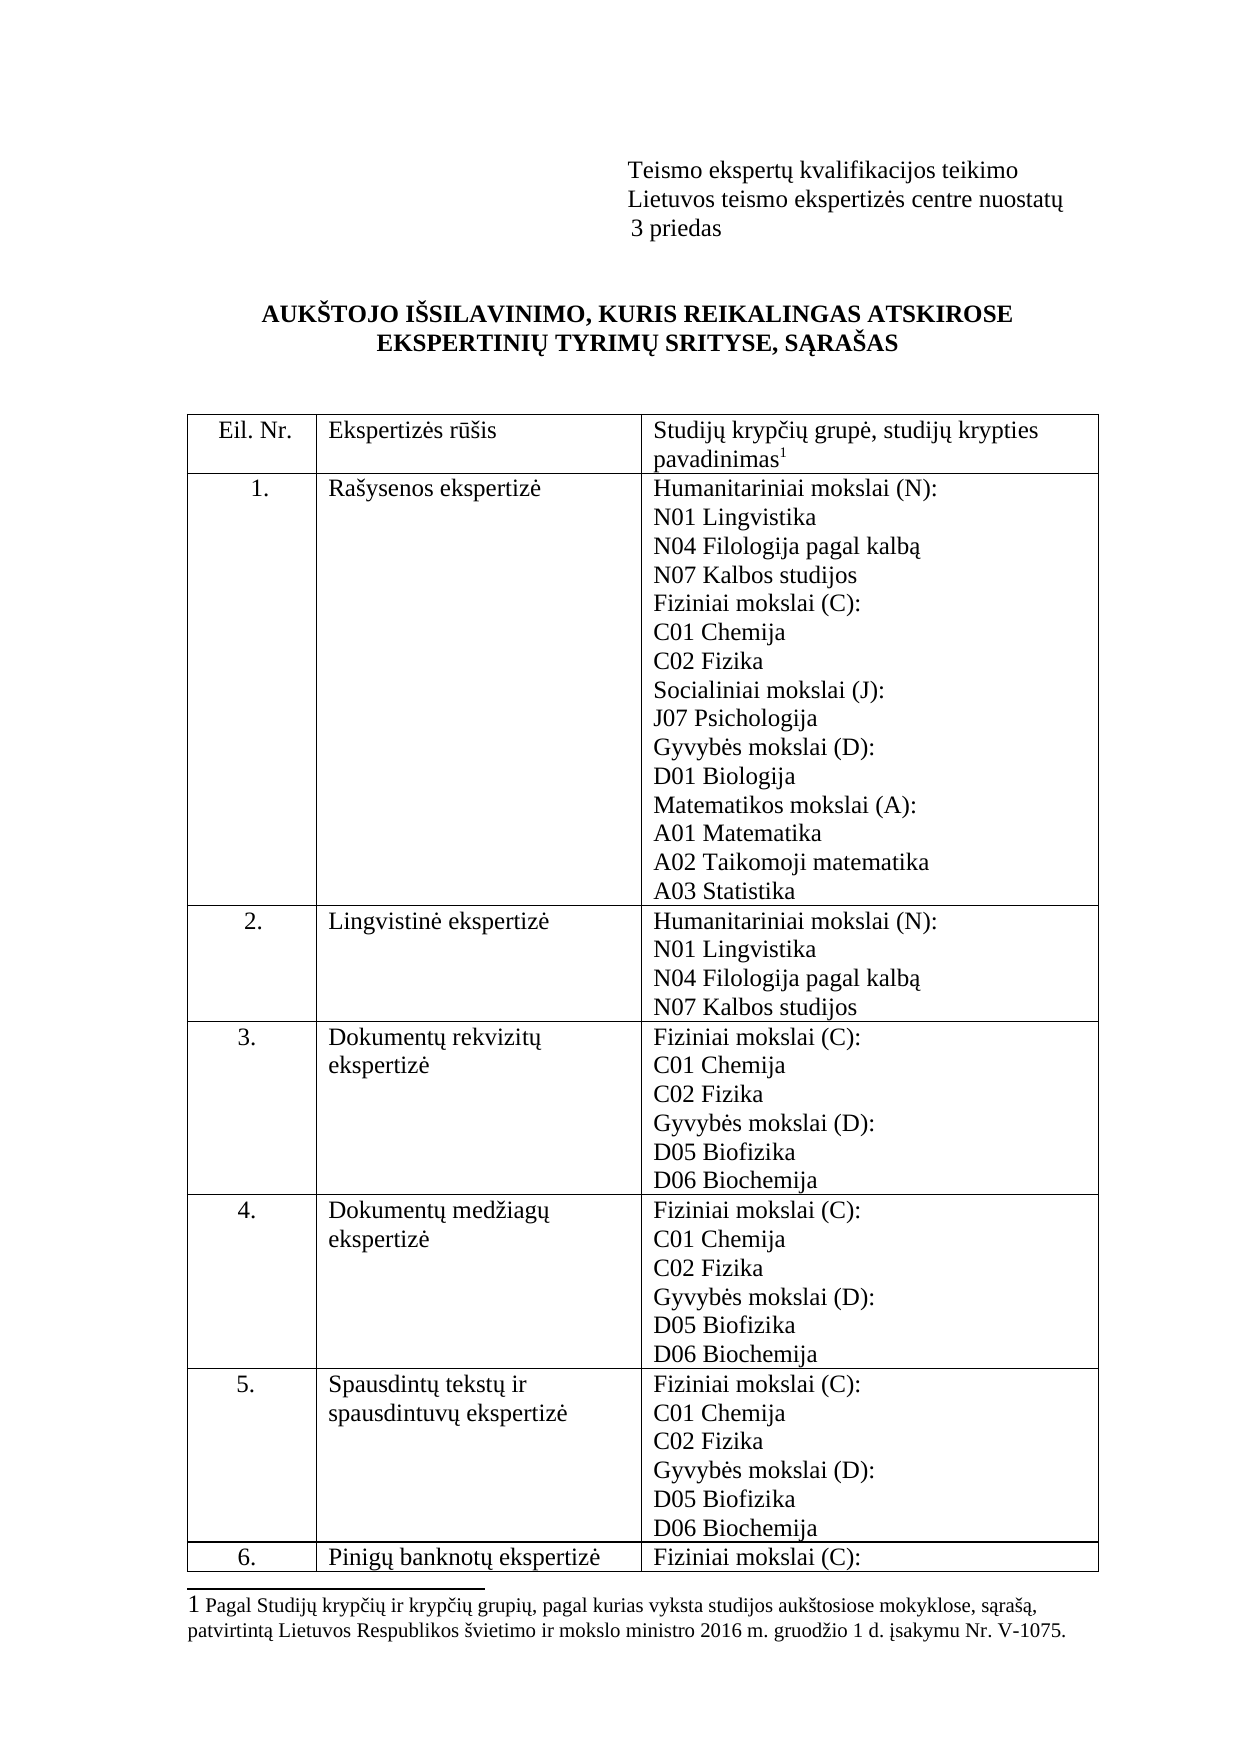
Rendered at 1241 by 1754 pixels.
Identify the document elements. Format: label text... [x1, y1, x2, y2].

table_cell Dokumentų rekvizitų ekspertizė [317, 1022, 641, 1194]
text Lietuvos teismo ekspertizės centre nuostatų [627, 184, 1087, 213]
table_cell 2. [188, 906, 316, 1021]
table_cell Humanitariniai mokslai (N): N01 Lingvistika N04 Filologija pagal kalbą N07 Kalbos studijos [642, 906, 1098, 1021]
table_cell Fiziniai mokslai (C): C01 Chemija C02 Fizika Gyvybės mokslai (D): D05 Biofizika D06 Biochemija [642, 1369, 1098, 1541]
text Aukštojo išsilavinimo, kuris reikalingas atskirose ekspertinių tyrimų srityse, sąrašas [187, 299, 1087, 356]
table_cell Fiziniai mokslai (C): [642, 1543, 1098, 1571]
table_cell Spausdintų tekstų ir spausdintuvų ekspertizė [317, 1369, 641, 1541]
table_header Eil. Nr. [188, 415, 316, 472]
text 3 priedas [631, 213, 1087, 241]
table_cell Rašysenos ekspertizė [317, 474, 641, 905]
table_cell 1. [188, 474, 316, 905]
table_cell 5. [188, 1369, 316, 1541]
table_cell Lingvistinė ekspertizė [317, 906, 641, 1021]
table_cell 6. [188, 1543, 316, 1571]
table_cell Pinigų banknotų ekspertizė [317, 1543, 641, 1571]
table_cell Fiziniai mokslai (C): C01 Chemija C02 Fizika Gyvybės mokslai (D): D05 Biofizika D06 Biochemija [642, 1022, 1098, 1194]
table_header Ekspertizės rūšis [317, 415, 641, 472]
table_header Studijų krypčių grupė, studijų krypties pavadinimas [642, 415, 1098, 472]
table_cell Dokumentų medžiagų ekspertizė [317, 1195, 641, 1368]
table_cell 4. [188, 1195, 316, 1368]
table_cell Fiziniai mokslai (C): C01 Chemija C02 Fizika Gyvybės mokslai (D): D05 Biofizika D06 Biochemija [642, 1195, 1098, 1368]
table_cell 3. [188, 1022, 316, 1194]
table_cell Humanitariniai mokslai (N): N01 Lingvistika N04 Filologija pagal kalbą N07 Kalbos studijos Fiziniai mokslai (C): C01 Chemija C02 Fizika Socialiniai mokslai (J): J07 Psichologija Gyvybės mokslai (D): D01 Biologija Matematikos mokslai (A): A01 Matematika A02 Taikomoji matematika A03 Statistika [642, 474, 1098, 905]
text Teismo ekspertų kvalifikacijos teikimo [627, 155, 1087, 184]
